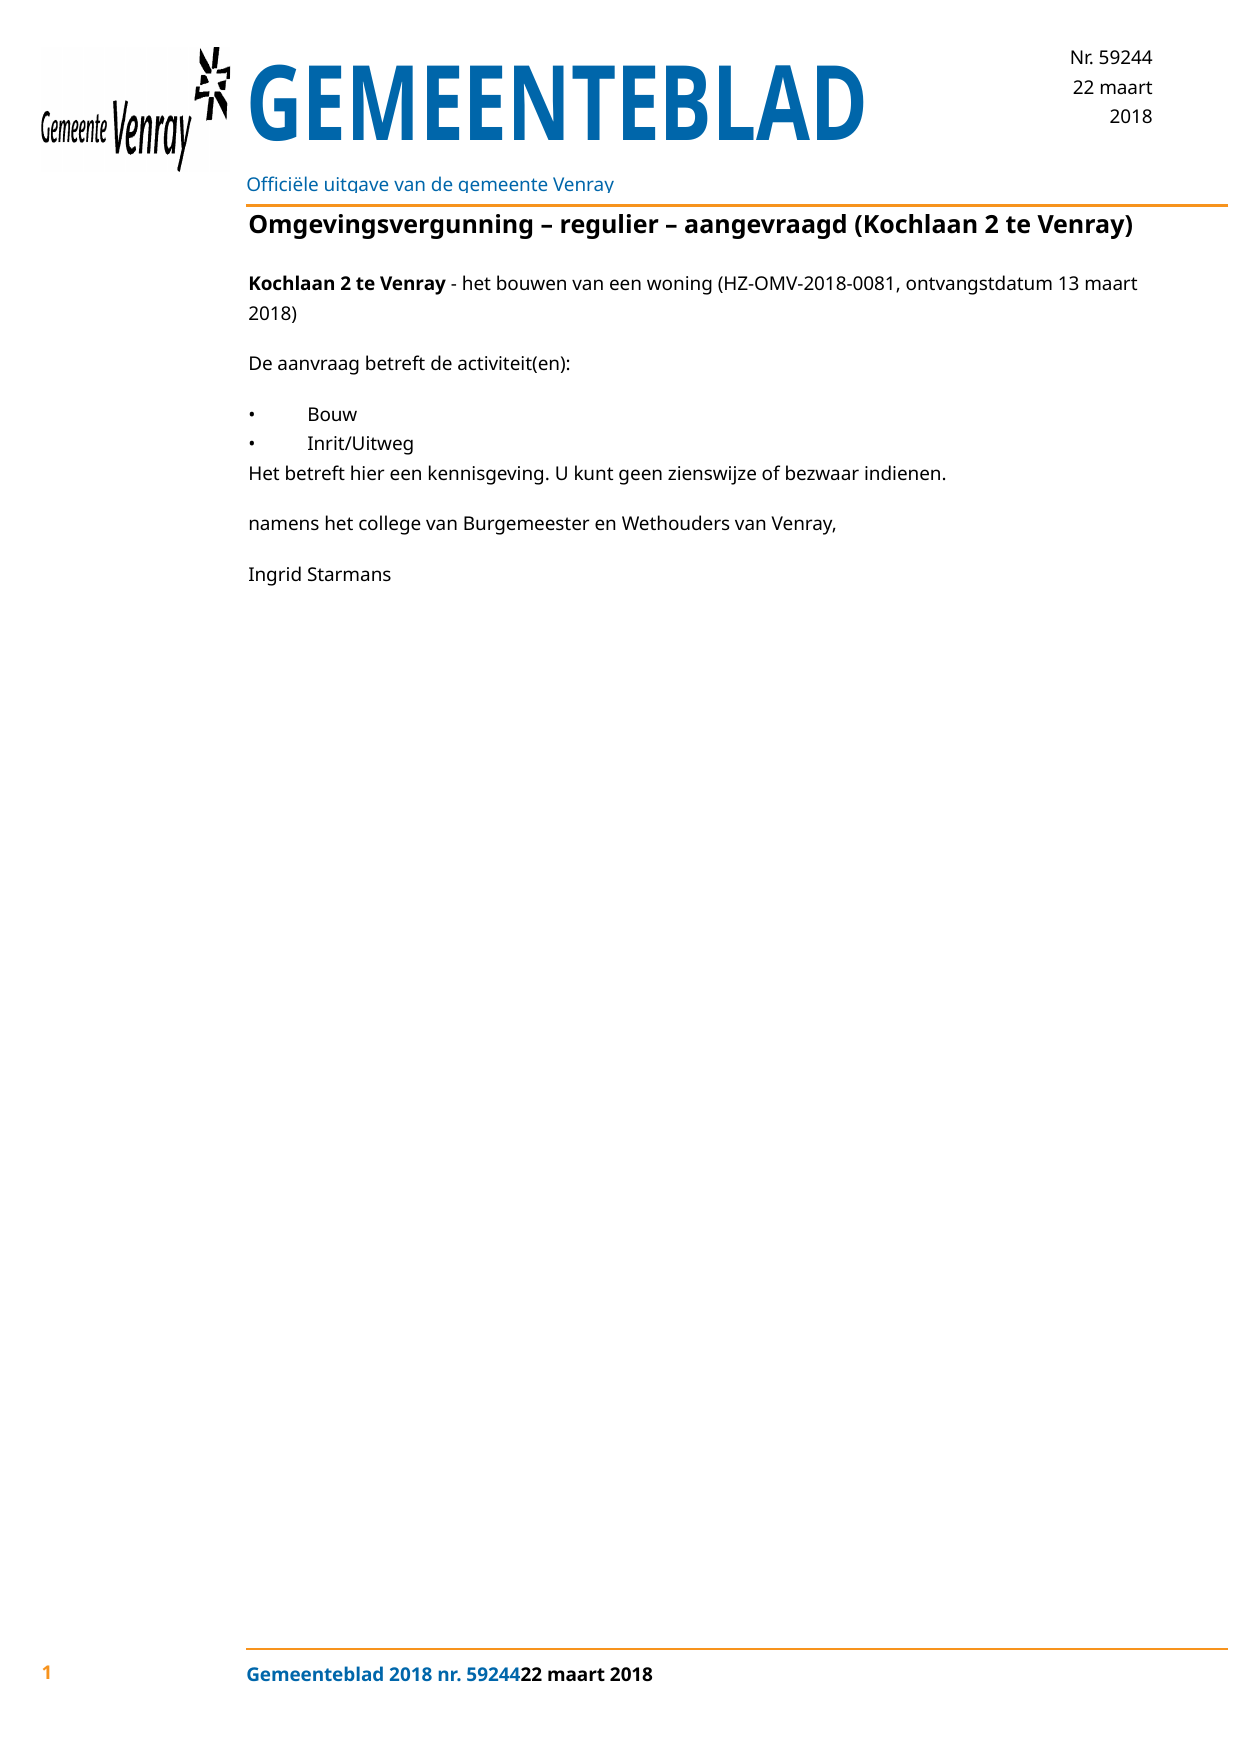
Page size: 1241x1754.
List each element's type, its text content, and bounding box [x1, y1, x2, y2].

text namens het college van Burgemeester en Wethouders van Venray, [248, 510, 1152, 536]
list Bouw [248, 401, 1152, 426]
text Omgevingsvergunning – regulier – aangevraagd (Kochlaan 2 te Venray) [248, 207, 1152, 241]
picture [41, 47, 231, 172]
text Ingrid Starmans [248, 561, 1152, 586]
text Kochlaan 2 te Venray - het bouwen van een woning (HZ-OMV-2018-0081, ontvangstdatum 13 maart 2018) [248, 270, 1152, 326]
text Het betreft hier een kennisgeving. U kunt geen zienswijze of bezwaar indienen. [248, 460, 1152, 486]
list Inrit/Uitweg [248, 430, 1152, 456]
text De aanvraag betreft de activiteit(en): [248, 350, 1152, 376]
